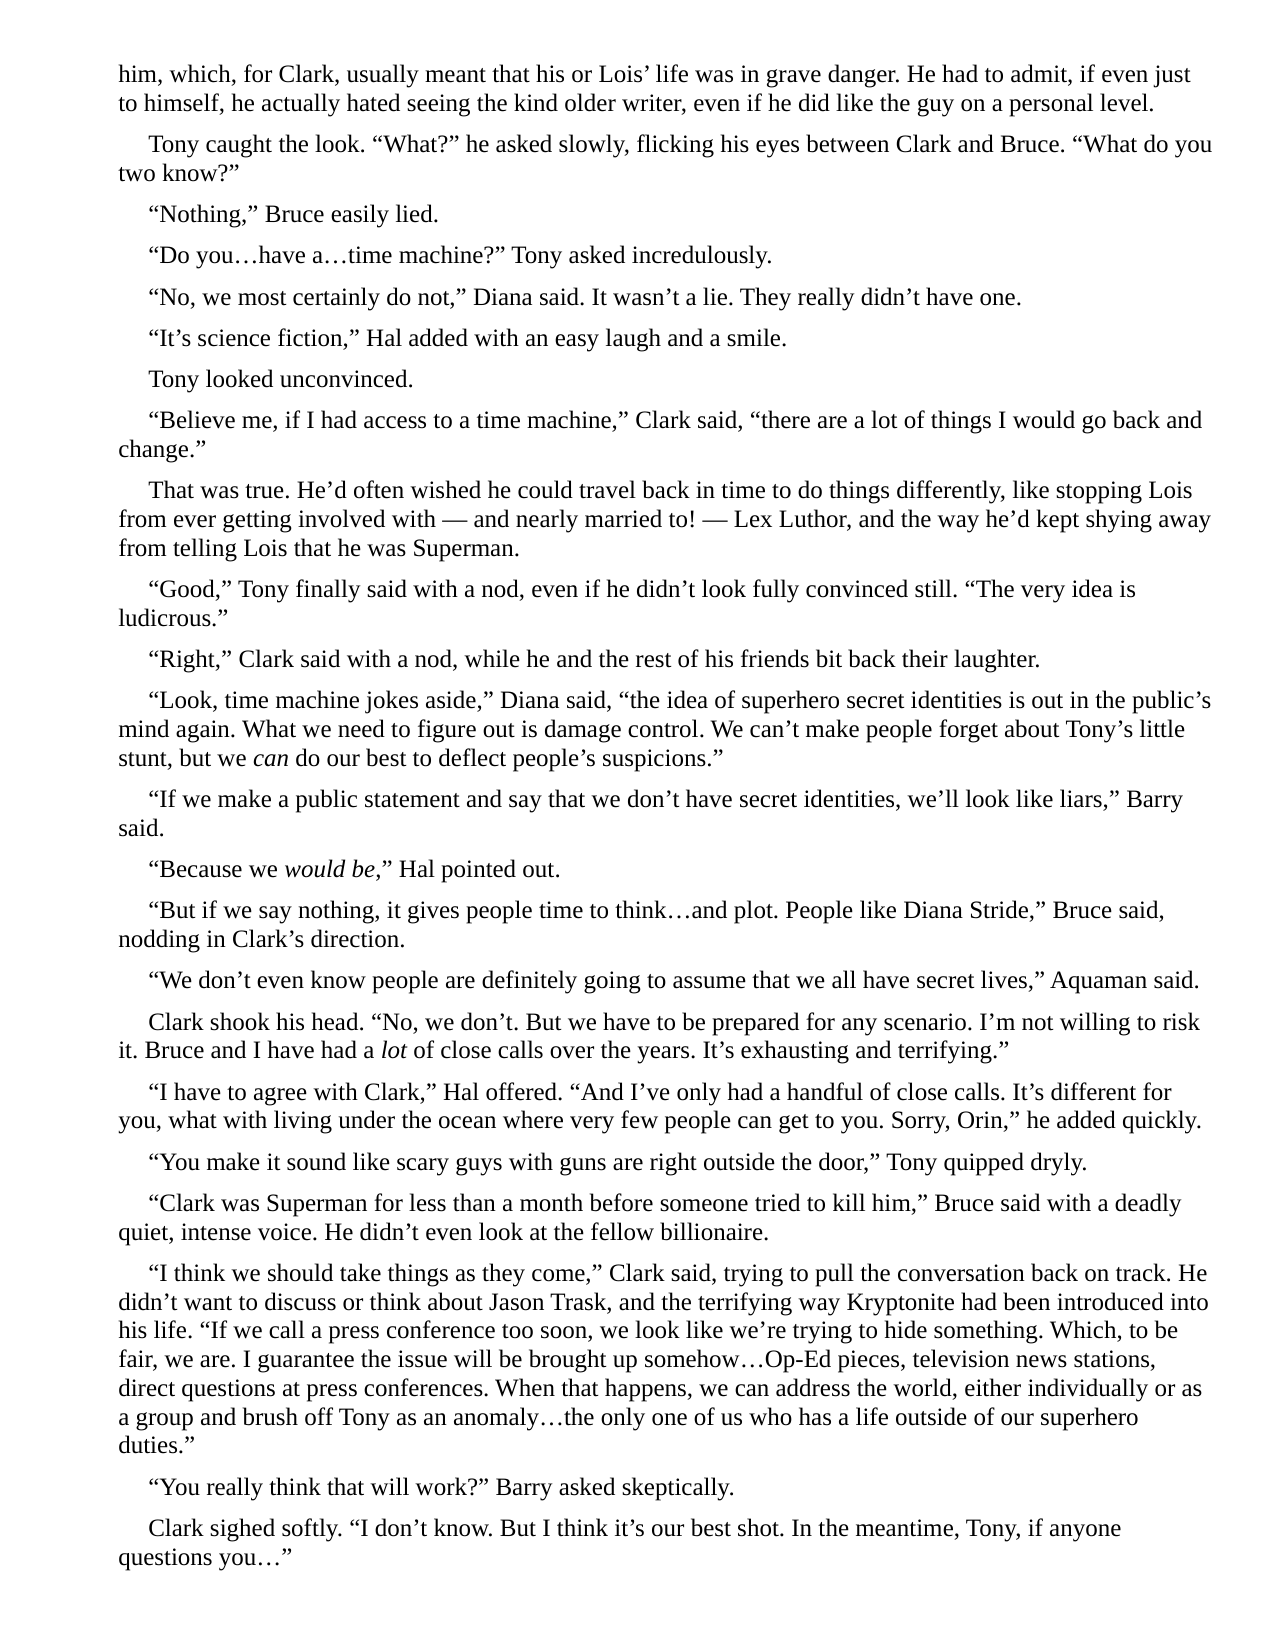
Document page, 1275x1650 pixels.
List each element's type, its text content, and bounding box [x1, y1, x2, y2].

text Tony caught the look. “What?” he asked slowly, flicking his eyes between Clark and Bruce. “What do you two know?” [118, 129, 1216, 187]
text That was true. He’d often wished he could travel back in time to do things differently, like stopping Lois from ever getting involved with — and nearly married to! — Lex Luthor, and the way he’d kept shying away from telling Lois that he was Superman. [118, 475, 1216, 562]
text “If we make a public statement and say that we don’t have secret identities, we’ll look like liars,” Barry said. [118, 784, 1216, 842]
text “You make it sound like scary guys with guns are right outside the door,” Tony quipped dryly. [118, 1147, 1216, 1175]
text “I think we should take things as they come,” Clark said, trying to pull the conversation back on track. He didn’t want to discuss or think about Jason Trask, and the terrifying way Kryptonite had been introduced into his life. “If we call a press conference too soon, we look like we’re trying to hide something. Which, to be fair, we are. I guarantee the issue will be brought up somehow…Op-Ed pieces, television news stations, direct questions at press conferences. When that happens, we can address the world, either individually or as a group and brush off Tony as an anomaly…the only one of us who has a life outside of our superhero duties.” [118, 1258, 1216, 1459]
text “Because we would be,” Hal pointed out. [118, 854, 1216, 883]
text “Look, time machine jokes aside,” Diana said, “the idea of superhero secret identities is out in the public’s mind again. What we need to figure out is damage control. We can’t make people forget about Tony’s little stunt, but we can do our best to deflect people’s suspicions.” [118, 685, 1216, 772]
text “You really think that will work?” Barry asked skeptically. [118, 1472, 1216, 1500]
text Clark shook his head. “No, we don’t. But we have to be prepared for any scenario. I’m not willing to risk it. Bruce and I have had a lot of close calls over the years. It’s exhausting and terrifying.” [118, 1007, 1216, 1064]
text “Do you…have a…time machine?” Tony asked incredulously. [118, 240, 1216, 269]
text “We don’t even know people are definitely going to assume that we all have secret lives,” Aquaman said. [118, 965, 1216, 994]
text him, which, for Clark, usually meant that his or Lois’ life was in grave danger. He had to admit, if even just to himself, he actually hated seeing the kind older writer, even if he did like the guy on a personal level. [118, 59, 1216, 117]
text Clark sighed softly. “I don’t know. But I think it’s our best shot. In the meantime, Tony, if anyone questions you…” [118, 1513, 1216, 1570]
text “I have to agree with Clark,” Hal offered. “And I’ve only had a handful of close calls. It’s different for you, what with living under the ocean where very few people can get to you. Sorry, Orin,” he added quickly. [118, 1077, 1216, 1134]
text “It’s science fiction,” Hal added with an easy laugh and a smile. [118, 323, 1216, 352]
text “Good,” Tony finally said with a nod, even if he didn’t look fully convinced still. “The very idea is ludicrous.” [118, 574, 1216, 632]
text “Believe me, if I had access to a time machine,” Clark said, “there are a lot of things I would go back and change.” [118, 405, 1216, 463]
text “But if we say nothing, it gives people time to think…and plot. People like Diana Stride,” Bruce said, nodding in Clark’s direction. [118, 895, 1216, 953]
text “No, we most certainly do not,” Diana said. It wasn’t a lie. They really didn’t have one. [118, 282, 1216, 310]
text “Clark was Superman for less than a month before someone tried to kill him,” Bruce said with a deadly quiet, intense voice. He didn’t even look at the fellow billionaire. [118, 1188, 1216, 1245]
text “Nothing,” Bruce easily lied. [118, 199, 1216, 228]
text “Right,” Clark said with a nod, while he and the rest of his friends bit back their laughter. [118, 644, 1216, 673]
text Tony looked unconvinced. [118, 364, 1216, 393]
